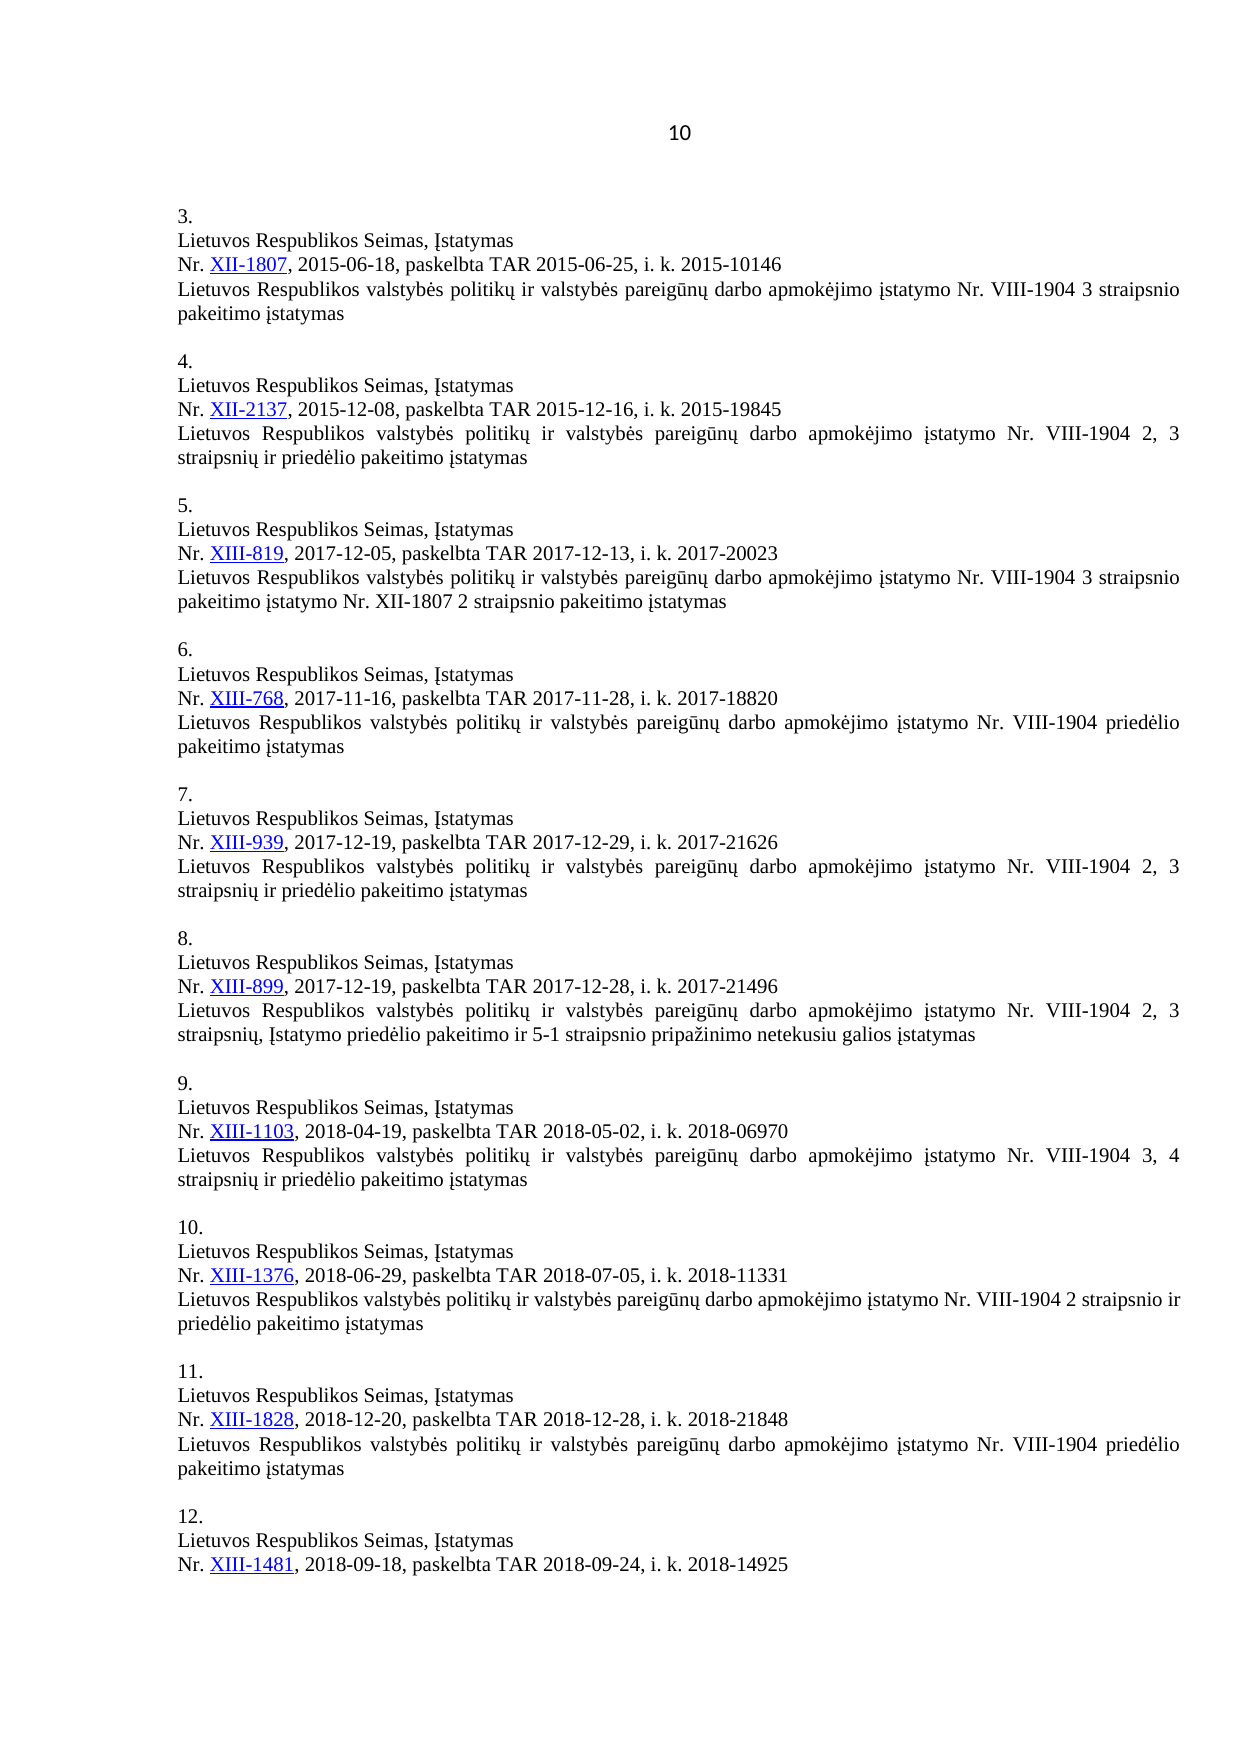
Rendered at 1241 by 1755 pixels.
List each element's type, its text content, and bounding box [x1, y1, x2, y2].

text Lietuvos Respublikos Seimas, Įstatymas [177, 1383, 1181, 1407]
text 5. [177, 493, 1181, 517]
text 7. [177, 782, 1181, 806]
text Lietuvos Respublikos valstybės politikų ir valstybės pareigūnų darbo apmokėjimo įstatymo Nr. VIII-1904 2, 3 straipsnių, Įstatymo priedėlio pakeitimo ir 5-1 straipsnio pripažinimo netekusiu galios įstatymas [177, 998, 1181, 1046]
text Lietuvos Respublikos Seimas, Įstatymas [177, 661, 1181, 686]
text Nr. XIII-1828, 2018-12-20, paskelbta TAR 2018-12-28, i. k. 2018-21848 [177, 1407, 1181, 1431]
text Lietuvos Respublikos valstybės politikų ir valstybės pareigūnų darbo apmokėjimo įstatymo Nr. VIII-1904 3, 4 straipsnių ir priedėlio pakeitimo įstatymas [177, 1143, 1181, 1191]
text 6. [177, 637, 1181, 661]
text 10. [177, 1215, 1181, 1239]
text Lietuvos Respublikos Seimas, Įstatymas [177, 1094, 1181, 1119]
text Lietuvos Respublikos Seimas, Įstatymas [177, 1239, 1181, 1263]
text 8. [177, 926, 1181, 950]
text 11. [177, 1359, 1181, 1383]
text Lietuvos Respublikos valstybės politikų ir valstybės pareigūnų darbo apmokėjimo įstatymo Nr. VIII-1904 3 straipsnio pakeitimo įstatymo Nr. XII-1807 2 straipsnio pakeitimo įstatymas [177, 565, 1181, 613]
text Lietuvos Respublikos valstybės politikų ir valstybės pareigūnų darbo apmokėjimo įstatymo Nr. VIII-1904 2 straipsnio ir priedėlio pakeitimo įstatymas [177, 1287, 1181, 1335]
text 3. [177, 204, 1181, 228]
text Lietuvos Respublikos valstybės politikų ir valstybės pareigūnų darbo apmokėjimo įstatymo Nr. VIII-1904 3 straipsnio pakeitimo įstatymas [177, 276, 1181, 324]
text 9. [177, 1071, 1181, 1094]
text Lietuvos Respublikos Seimas, Įstatymas [177, 373, 1181, 397]
text Nr. XII-2137, 2015-12-08, paskelbta TAR 2015-12-16, i. k. 2015-19845 [177, 397, 1181, 421]
text Nr. XIII-939, 2017-12-19, paskelbta TAR 2017-12-29, i. k. 2017-21626 [177, 830, 1181, 854]
text Lietuvos Respublikos valstybės politikų ir valstybės pareigūnų darbo apmokėjimo įstatymo Nr. VIII-1904 2, 3 straipsnių ir priedėlio pakeitimo įstatymas [177, 421, 1181, 469]
text Nr. XIII-1481, 2018-09-18, paskelbta TAR 2018-09-24, i. k. 2018-14925 [177, 1552, 1181, 1576]
text 4. [177, 349, 1181, 373]
text Lietuvos Respublikos valstybės politikų ir valstybės pareigūnų darbo apmokėjimo įstatymo Nr. VIII-1904 2, 3 straipsnių ir priedėlio pakeitimo įstatymas [177, 854, 1181, 902]
text Lietuvos Respublikos Seimas, Įstatymas [177, 1528, 1181, 1552]
text Nr. XII-1807, 2015-06-18, paskelbta TAR 2015-06-25, i. k. 2015-10146 [177, 252, 1181, 276]
text Nr. XIII-899, 2017-12-19, paskelbta TAR 2017-12-28, i. k. 2017-21496 [177, 974, 1181, 998]
text Nr. XIII-768, 2017-11-16, paskelbta TAR 2017-11-28, i. k. 2017-18820 [177, 686, 1181, 709]
text Nr. XIII-819, 2017-12-05, paskelbta TAR 2017-12-13, i. k. 2017-20023 [177, 541, 1181, 565]
text Lietuvos Respublikos valstybės politikų ir valstybės pareigūnų darbo apmokėjimo įstatymo Nr. VIII-1904 priedėlio pakeitimo įstatymas [177, 709, 1181, 758]
text Lietuvos Respublikos Seimas, Įstatymas [177, 228, 1181, 252]
text Lietuvos Respublikos Seimas, Įstatymas [177, 806, 1181, 830]
text Lietuvos Respublikos Seimas, Įstatymas [177, 517, 1181, 541]
text Lietuvos Respublikos valstybės politikų ir valstybės pareigūnų darbo apmokėjimo įstatymo Nr. VIII-1904 priedėlio pakeitimo įstatymas [177, 1431, 1181, 1479]
text Nr. XIII-1103, 2018-04-19, paskelbta TAR 2018-05-02, i. k. 2018-06970 [177, 1119, 1181, 1143]
text Lietuvos Respublikos Seimas, Įstatymas [177, 950, 1181, 974]
text 12. [177, 1504, 1181, 1528]
text Nr. XIII-1376, 2018-06-29, paskelbta TAR 2018-07-05, i. k. 2018-11331 [177, 1263, 1181, 1287]
